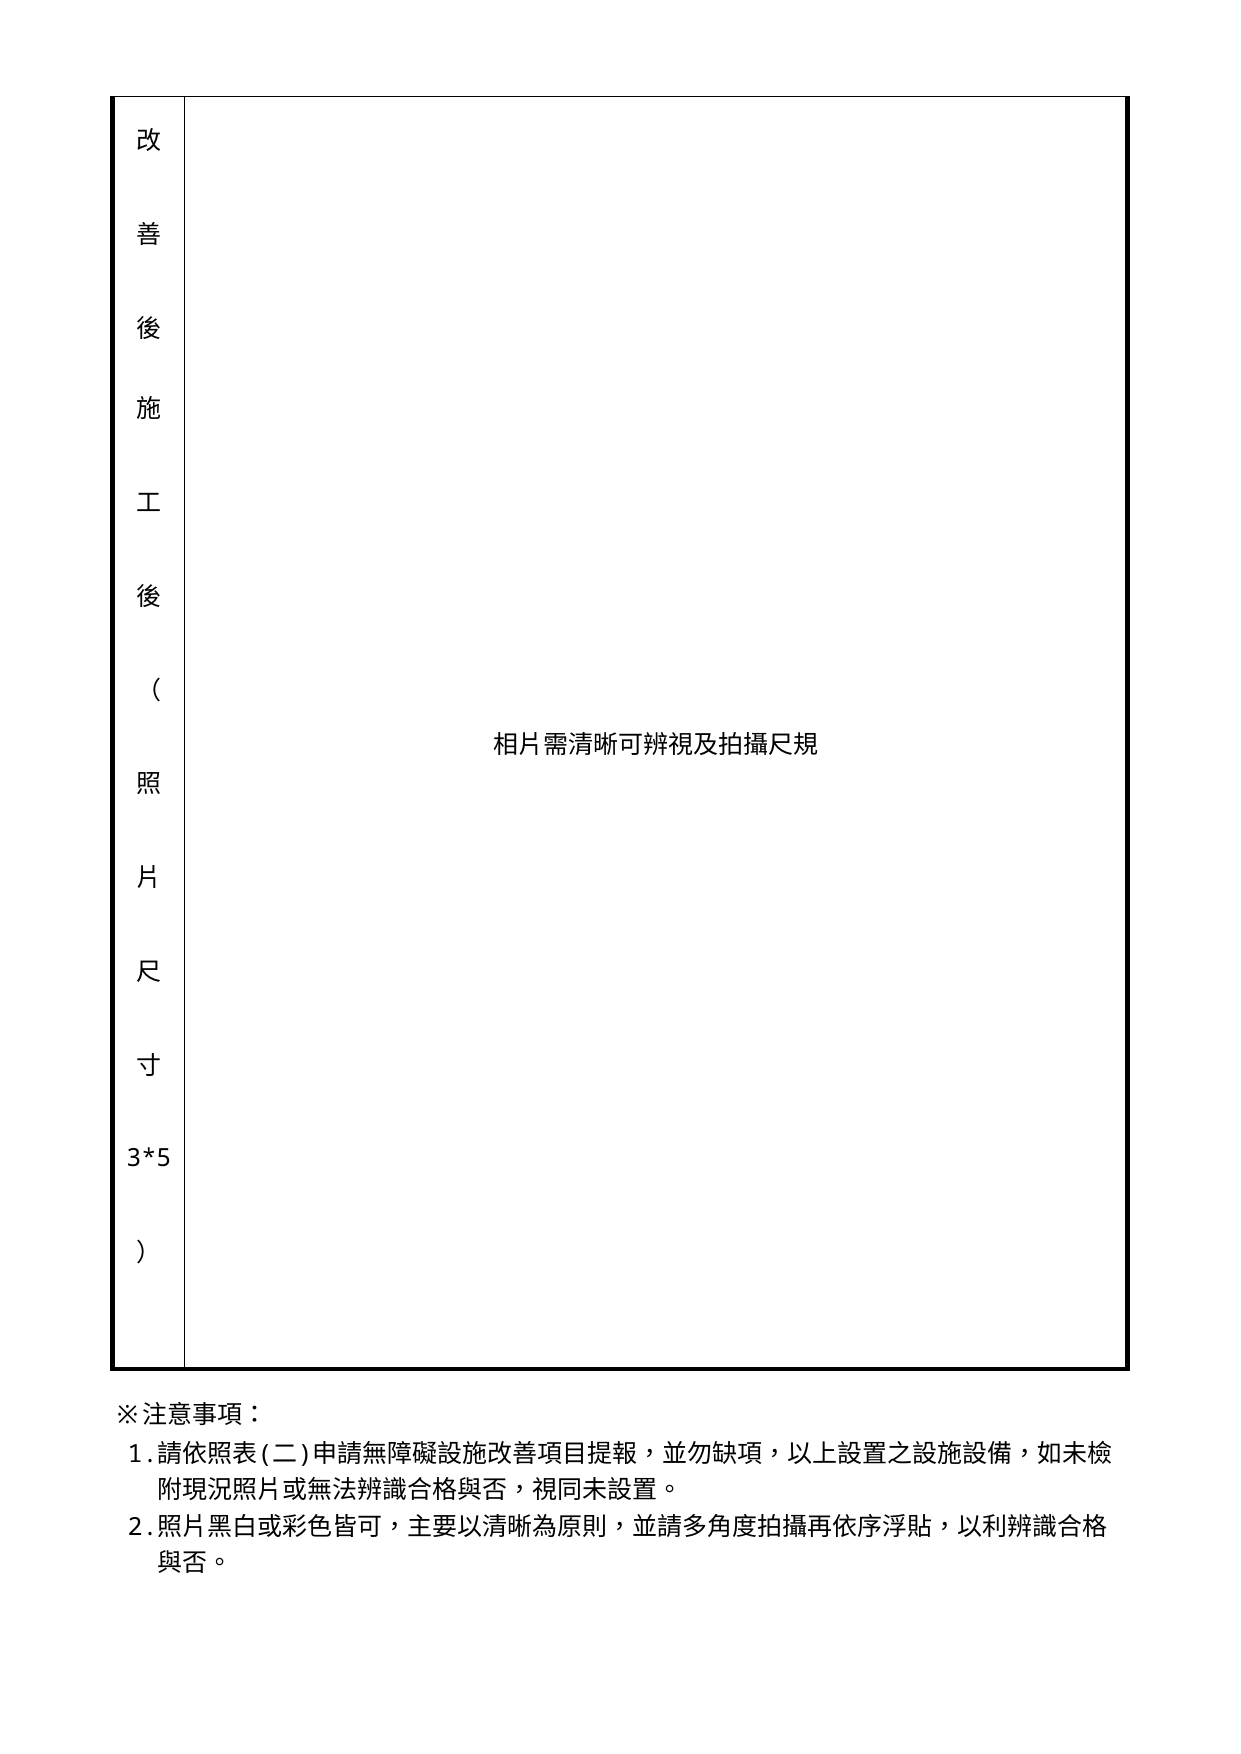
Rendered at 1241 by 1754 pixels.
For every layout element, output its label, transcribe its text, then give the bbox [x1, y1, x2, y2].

table_cell 相片需清晰可辨視及拍攝尺規 [185, 97, 1125, 1367]
text ※注意事項： [112, 1371, 1128, 1434]
text 1.請依照表(二)申請無障礙設施改善項目提報，並勿缺項，以上設置之設施設備，如未檢附現況照片或無法辨識合格與否，視同未設置。 [127, 1434, 1122, 1506]
table_cell 改善後 施工後（照片尺寸3*5） [115, 97, 184, 1367]
text 2.照片黑白或彩色皆可，主要以清晰為原則，並請多角度拍攝再依序浮貼，以利辨識合格與否。 [127, 1506, 1122, 1579]
